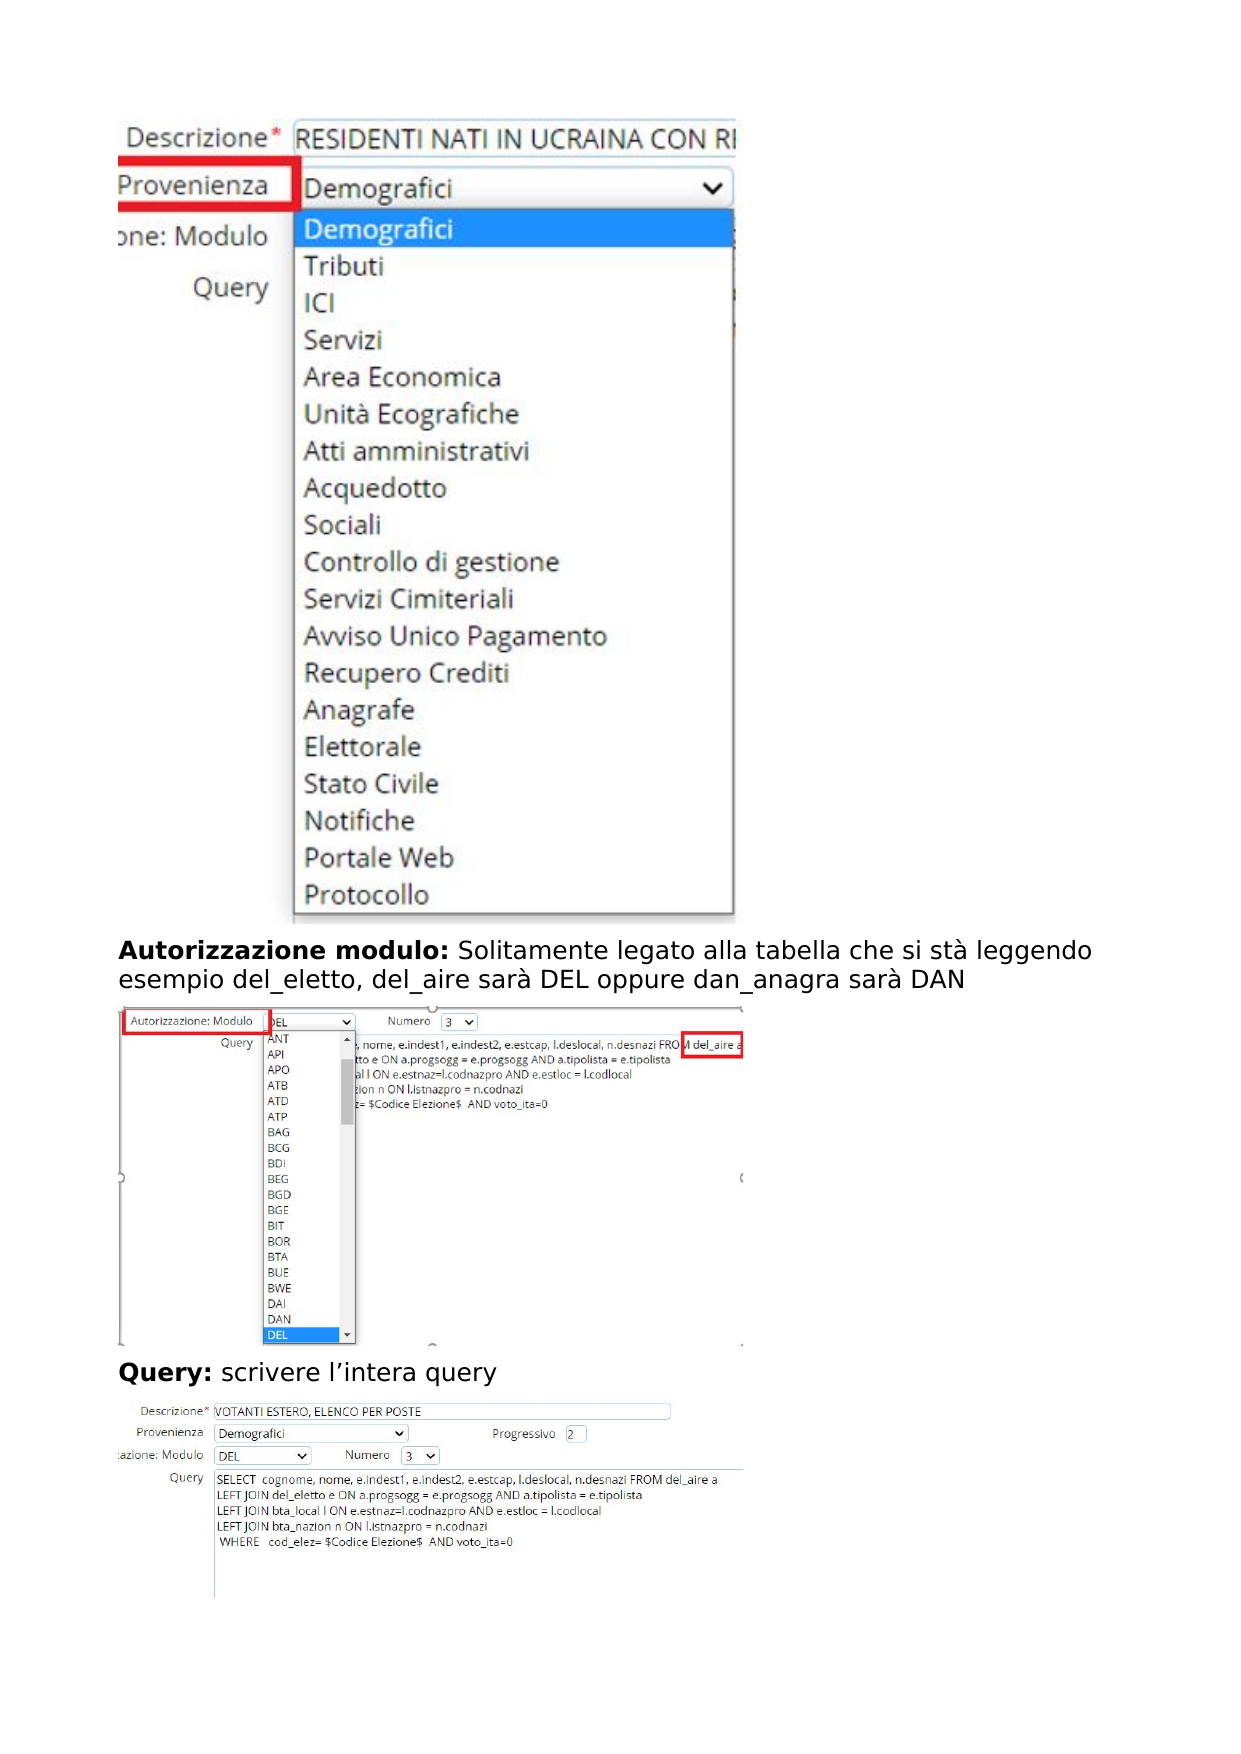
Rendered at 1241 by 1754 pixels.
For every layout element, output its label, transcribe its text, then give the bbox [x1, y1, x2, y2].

text Autorizzazione modulo: Solitamente legato alla tabella che si stà leggendo esempio del_eletto, del_aire sarà DEL oppure dan_anagra sarà DAN [118, 936, 1122, 994]
picture [118, 1400, 744, 1598]
text Query: scrivere l’intera query [118, 1358, 1122, 1388]
picture [118, 118, 744, 924]
picture [118, 1006, 744, 1346]
